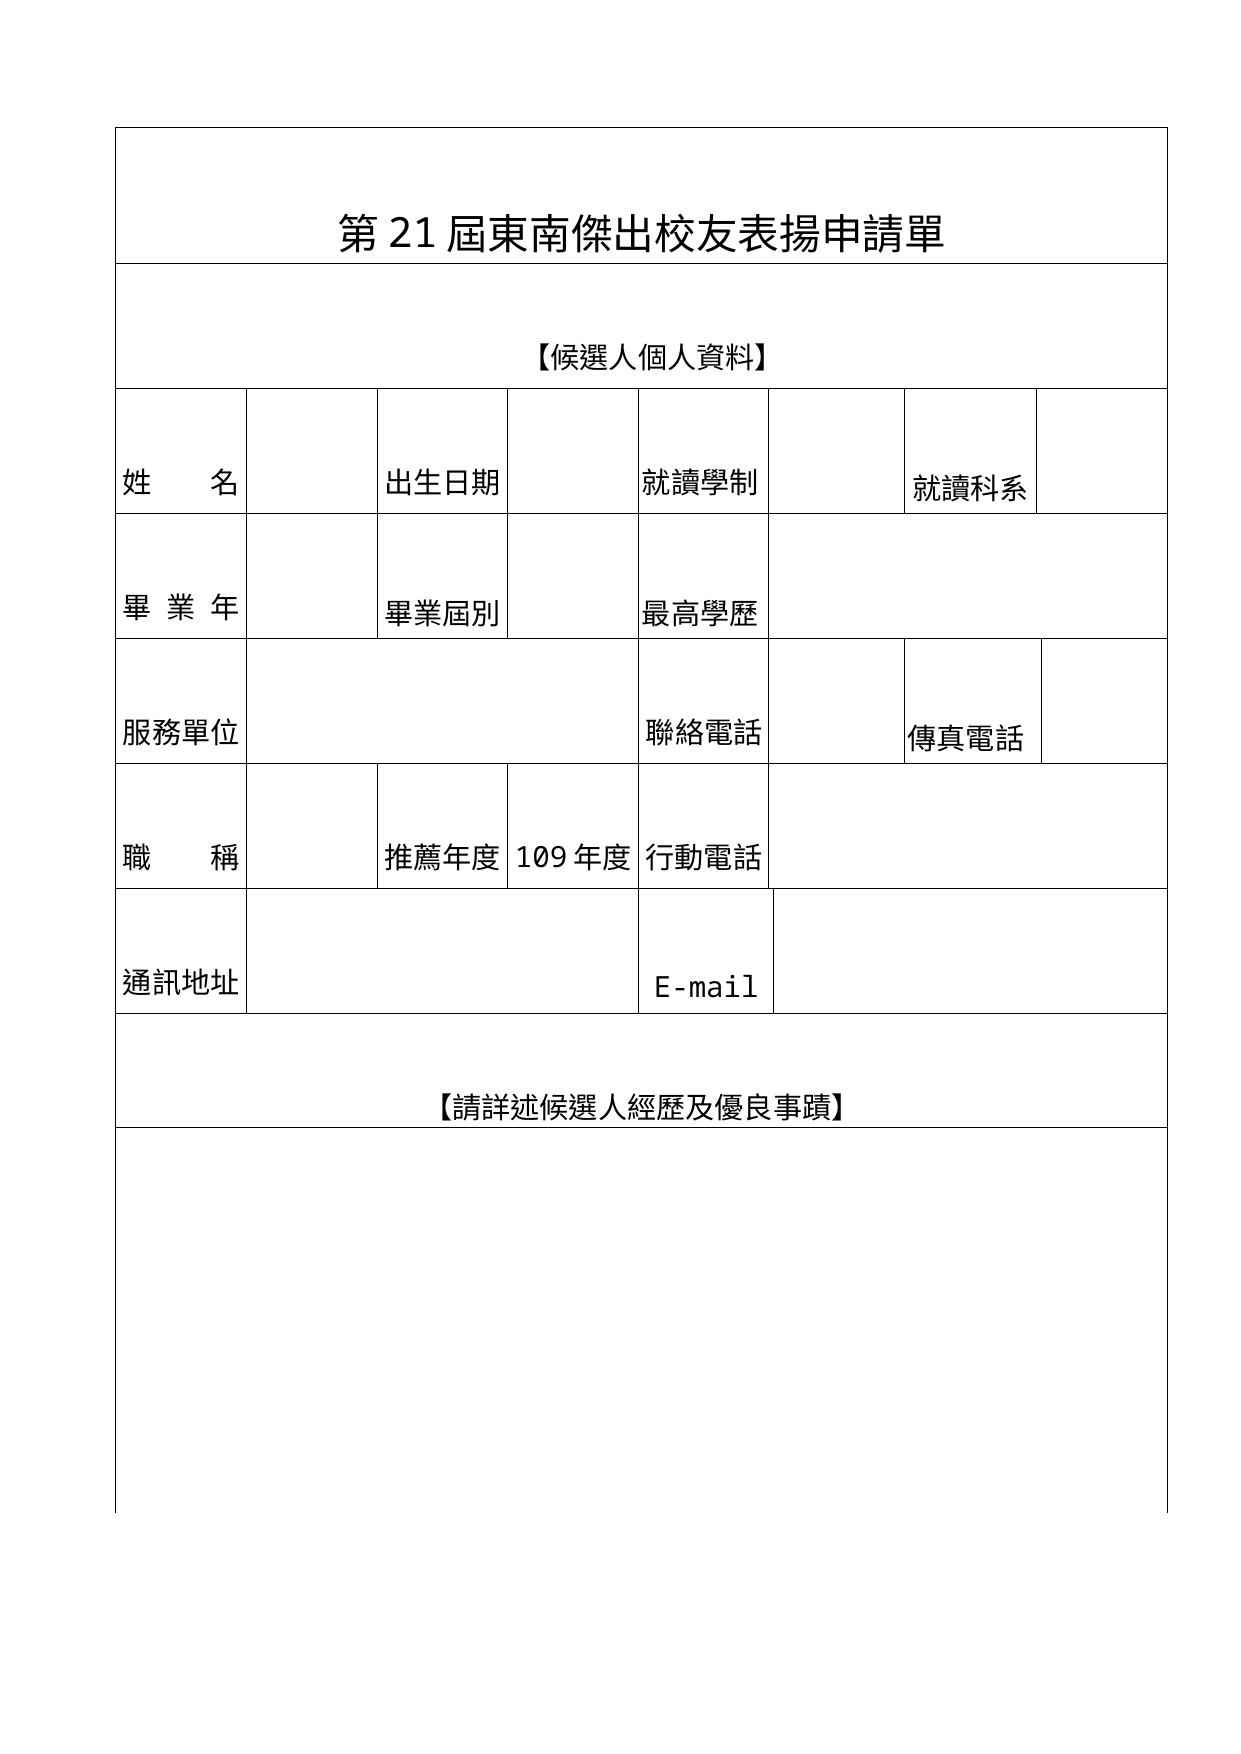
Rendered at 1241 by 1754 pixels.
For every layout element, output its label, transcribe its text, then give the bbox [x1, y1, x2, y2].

table_cell 最高學歷 [639, 514, 768, 637]
table_header 第21屆東南傑出校友表揚申請單 [116, 128, 1167, 262]
table_cell [1168, 1013, 1240, 1127]
table_cell [247, 389, 377, 512]
table_cell [774, 889, 1167, 1012]
table_cell [247, 514, 377, 637]
table_cell [769, 764, 1167, 887]
table_cell [1168, 263, 1240, 387]
table_cell [1168, 638, 1240, 762]
table_cell 就讀學制 [639, 389, 768, 512]
table_cell 聯絡電話 [639, 639, 768, 762]
table_cell 傳真電話 [905, 639, 1041, 762]
table_cell 出生日期 [378, 389, 507, 512]
table_cell [1168, 888, 1240, 1012]
table_cell 姓 名 [116, 389, 246, 512]
table_cell 就讀科系 [905, 389, 1036, 512]
table_cell [1037, 389, 1167, 512]
table_cell [247, 764, 377, 887]
table_cell 畢業屆別 [378, 514, 507, 637]
table_cell 109年度 [508, 764, 638, 887]
table_cell 通訊地址 [116, 889, 246, 1012]
table_cell [1168, 388, 1240, 512]
table_cell [508, 389, 638, 512]
table_cell [1042, 639, 1167, 762]
table_cell E-mail [639, 889, 773, 1012]
table_cell [116, 1128, 1167, 1512]
table_cell 行動電話 [639, 764, 768, 887]
table_cell 推薦年度 [378, 764, 507, 887]
table_cell [769, 639, 904, 762]
table_header [1168, 127, 1240, 262]
table_cell [1168, 513, 1240, 637]
table_cell [247, 639, 638, 762]
table_cell [1168, 1127, 1240, 1512]
table_cell [508, 514, 638, 637]
table_cell [769, 389, 904, 512]
table_cell 【請詳述候選人經歷及優良事蹟】 [116, 1014, 1167, 1127]
table_cell [769, 514, 1167, 637]
table_cell [247, 889, 638, 1012]
table_cell 畢 業 年 [116, 514, 246, 637]
table_cell [1168, 763, 1240, 887]
table_cell 服務單位 [116, 639, 246, 762]
table_cell 職 稱 [116, 764, 246, 887]
table_cell 【候選人個人資料】 [116, 264, 1167, 387]
